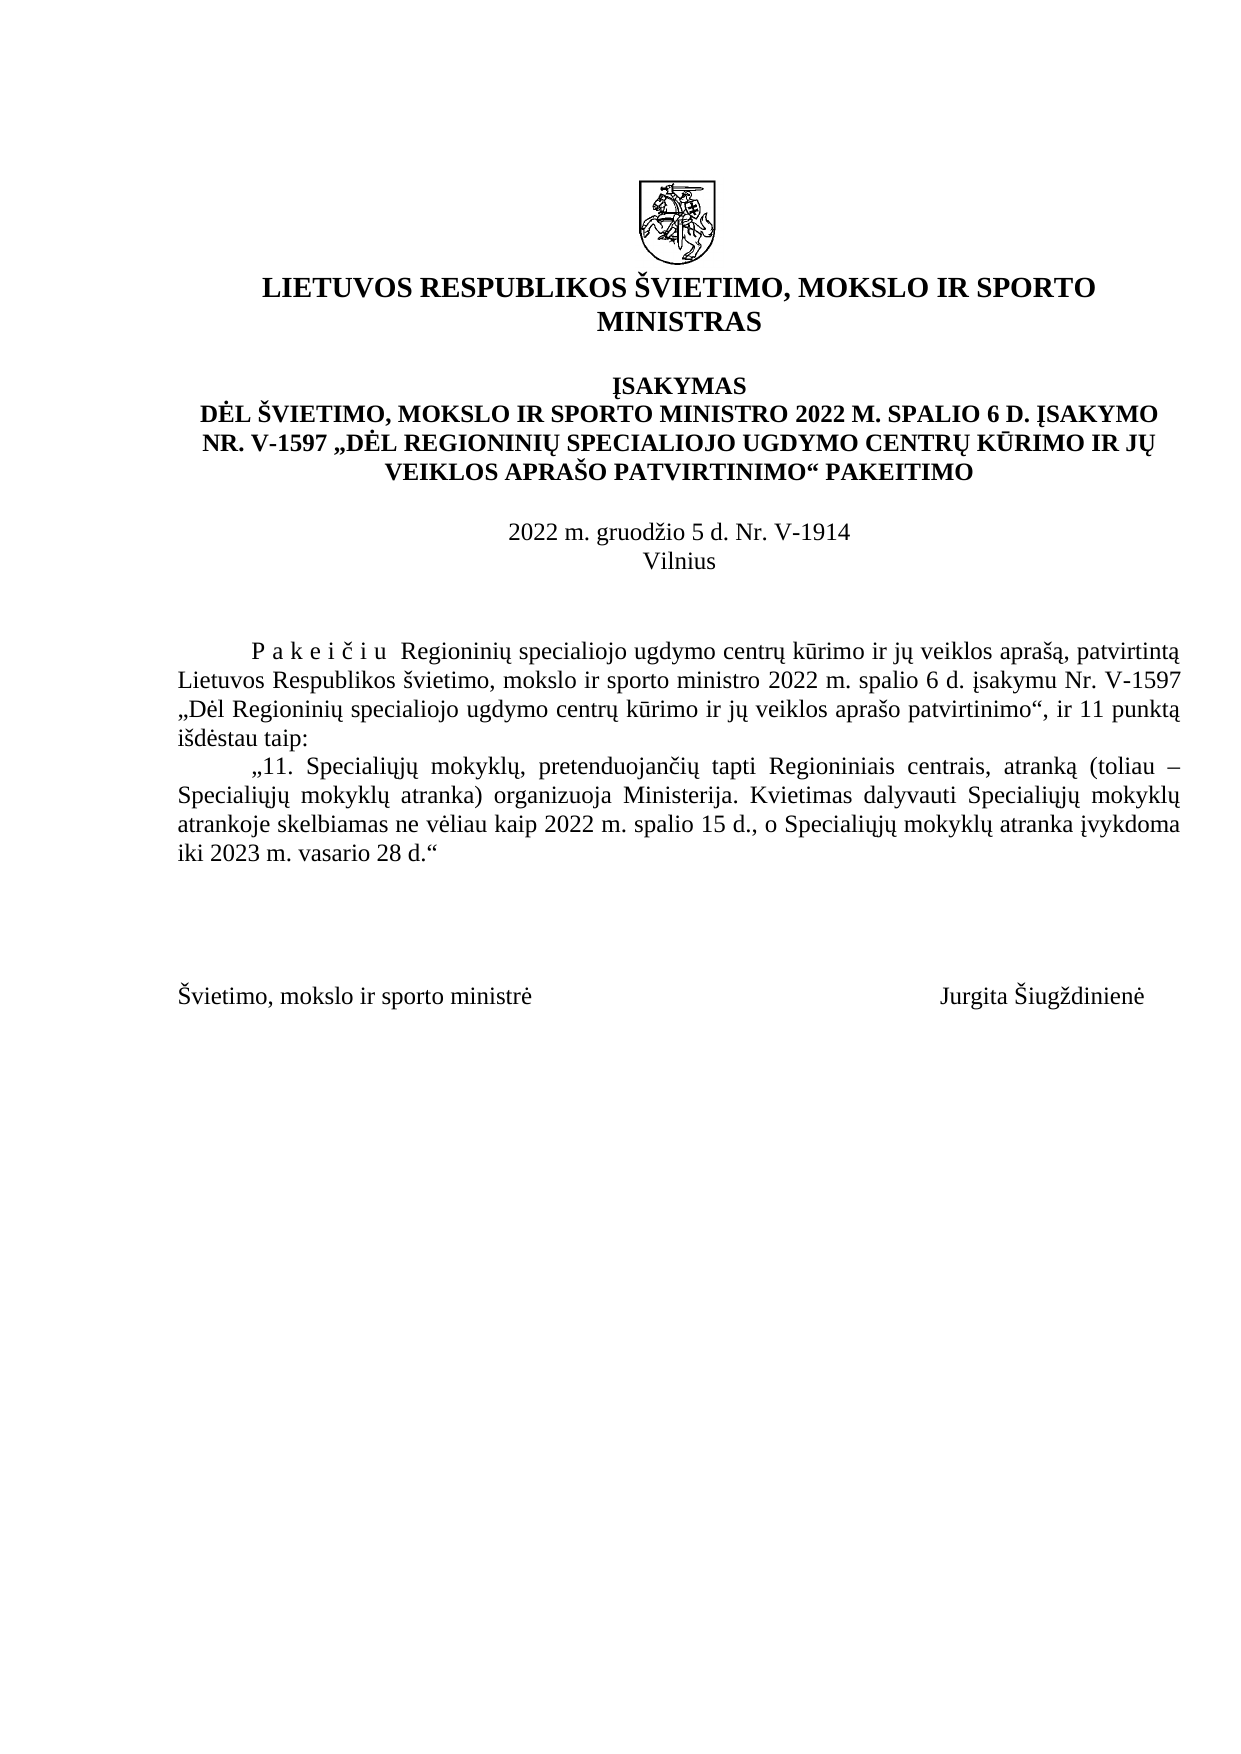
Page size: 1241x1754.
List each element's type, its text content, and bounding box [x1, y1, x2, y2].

text LIETUVOS RESPUBLIKOS ŠVIETIMO, MOKSLO IR SPORTO MINISTRAS [177, 270, 1181, 337]
text 2022 m. gruodžio 5 d. Nr. V-1914 [177, 517, 1181, 546]
text Vilnius [177, 546, 1181, 574]
text DĖL ŠVIETIMO, MOKSLO IR SPORTO MINISTRO 2022 M. SPALIO 6 D. ĮSAKYMO NR. V-1597 „DĖL REGIONINIŲ SPECIALIOJO UGDYMO CENTRŲ KŪRIMO IR JŲ VEIKLOS APRAŠO PATVIRTINIMO“ PAKEITIMO [177, 399, 1181, 486]
text ĮSAKYMAS [177, 371, 1181, 399]
text P a k e i č i u Regioninių specialiojo ugdymo centrų kūrimo ir jų veiklos aprašą, patvirtintą Lietuvos Respublikos švietimo, mokslo ir sporto ministro 2022 m. spalio 6 d. įsakymu Nr. V-1597 „Dėl Regioninių specialiojo ugdymo centrų kūrimo ir jų veiklos aprašo patvirtinimo“, ir 11 punktą išdėstau taip: [177, 636, 1181, 751]
text Švietimo, mokslo ir sporto ministrė Jurgita Šiugždinienė [177, 981, 1181, 1010]
text „11. Specialiųjų mokyklų, pretenduojančių tapti Regioniniais centrais, atranką (toliau – Specialiųjų mokyklų atranka) organizuoja Ministerija. Kvietimas dalyvauti Specialiųjų mokyklų atrankoje skelbiamas ne vėliau kaip 2022 m. spalio 15 d., o Specialiųjų mokyklų atranka įvykdoma iki 2023 m. vasario 28 d.“ [177, 751, 1181, 866]
